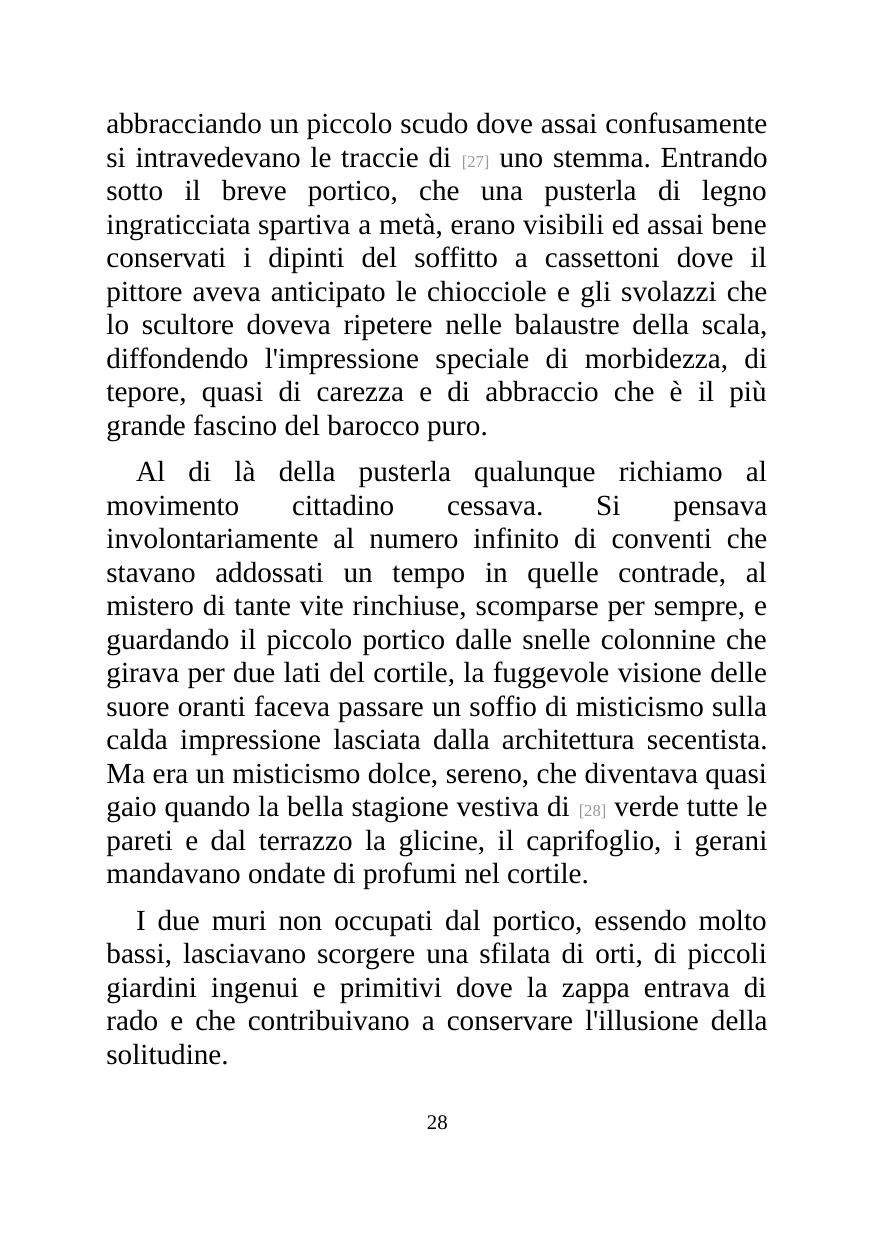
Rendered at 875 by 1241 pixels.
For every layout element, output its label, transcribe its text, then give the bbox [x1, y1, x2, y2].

text abbracciando un piccolo scudo dove assai confusamente si intravedevano le traccie di [27] uno stemma. Entrando sotto il breve portico, che una pusterla di legno ingraticciata spartiva a metà, erano visibili ed assai bene conservati i dipinti del soffitto a cassettoni dove il pittore aveva anticipato le chiocciole e gli svolazzi che lo scultore doveva ripetere nelle balaustre della scala, diffondendo l'impressione speciale di morbidezza, di tepore, quasi di carezza e di abbraccio che è il più grande fascino del barocco puro. [106, 106, 768, 442]
text I due muri non occupati dal portico, essendo molto bassi, lasciavano scorgere una sfilata di orti, di piccoli giardini ingenui e primitivi dove la zappa entrava di rado e che contribuivano a conservare l'illusione della solitudine. [106, 903, 768, 1070]
text Al di là della pusterla qualunque richiamo al movimento cittadino cessava. Si pensava involontariamente al numero infinito di conventi che stavano addossati un tempo in quelle contrade, al mistero di tante vite rinchiuse, scomparse per sempre, e guardando il piccolo portico dalle snelle colonnine che girava per due lati del cortile, la fuggevole visione delle suore oranti faceva passare un soffio di misticismo sulla calda impressione lasciata dalla architettura secentista. Ma era un misticismo dolce, sereno, che diventava quasi gaio quando la bella stagione vestiva di [28] verde tutte le pareti e dal terrazzo la glicine, il caprifoglio, i gerani mandavano ondate di profumi nel cortile. [106, 454, 768, 890]
